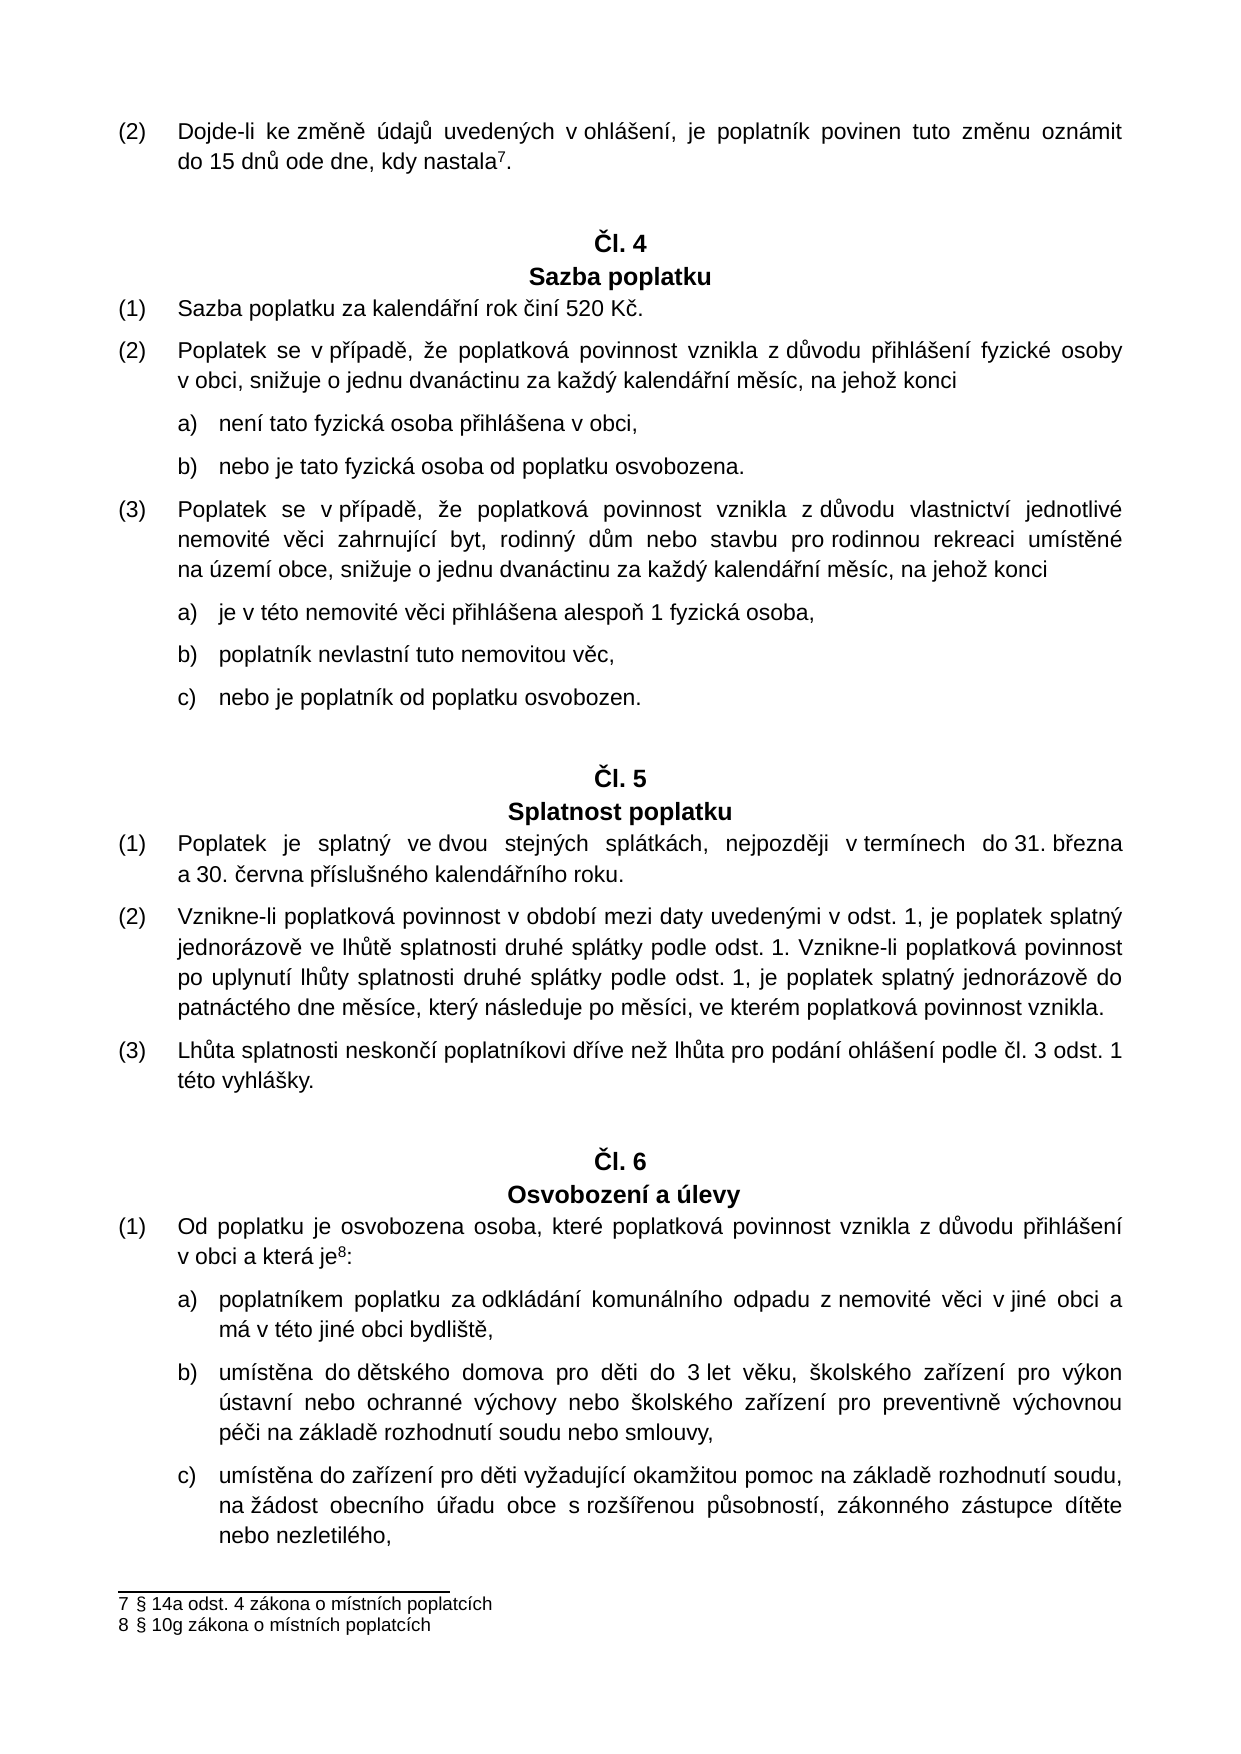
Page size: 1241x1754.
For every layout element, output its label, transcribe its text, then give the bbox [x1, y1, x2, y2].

list poplatníkem poplatku za odkládání komunálního odpadu z nemovité věci v jiné obci a má v této jiné obci bydliště, [177, 1286, 1122, 1343]
list Od poplatku je osvobozena osoba, které poplatková povinnost vznikla z důvodu přihlášení v obci a která je: [118, 1213, 1122, 1270]
list Dojde-li ke změně údajů uvedených v ohlášení, je poplatník povinen tuto změnu oznámit do 15 dnů ode dne, kdy nastala. [118, 118, 1122, 175]
list poplatník nevlastní tuto nemovitou věc, [177, 641, 1122, 668]
list Vznikne-li poplatková povinnost v období mezi daty uvedenými v odst. 1, je poplatek splatný jednorázově ve lhůtě splatnosti druhé splátky podle odst. 1. Vznikne-li poplatková povinnost po uplynutí lhůty splatnosti druhé splátky podle odst. 1, je poplatek splatný jednorázově do patnáctého dne měsíce, který následuje po měsíci, ve kterém poplatková povinnost vznikla. [118, 903, 1122, 1020]
list Lhůta splatnosti neskončí poplatníkovi dříve než lhůta pro podání ohlášení podle čl. 3 odst. 1 této vyhlášky. [118, 1037, 1122, 1093]
subtitle Čl. 4 Sazba poplatku [118, 228, 1122, 290]
list § 10g zákona o místních poplatcích [118, 1614, 1122, 1635]
list Sazba poplatku za kalendářní rok činí 520 Kč. [118, 294, 1122, 321]
list nebo je poplatník od poplatku osvobozen. [177, 684, 1122, 711]
list Poplatek se v případě, že poplatková povinnost vznikla z důvodu vlastnictví jednotlivé nemovité věci zahrnující byt, rodinný dům nebo stavbu pro rodinnou rekreaci umístěné na území obce, snižuje o jednu dvanáctinu za každý kalendářní měsíc, na jehož konci [118, 496, 1122, 582]
list Poplatek se v případě, že poplatková povinnost vznikla z důvodu přihlášení fyzické osoby v obci, snižuje o jednu dvanáctinu za každý kalendářní měsíc, na jehož konci [118, 337, 1122, 394]
subtitle Čl. 6 Osvobození a úlevy [118, 1147, 1122, 1209]
list umístěna do zařízení pro děti vyžadující okamžitou pomoc na základě rozhodnutí soudu, na žádost obecního úřadu obce s rozšířenou působností, zákonného zástupce dítěte nebo nezletilého, [177, 1462, 1122, 1549]
list nebo je tato fyzická osoba od poplatku osvobozena. [177, 453, 1122, 479]
subtitle Čl. 5 Splatnost poplatku [118, 764, 1122, 826]
list umístěna do dětského domova pro děti do 3 let věku, školského zařízení pro výkon ústavní nebo ochranné výchovy nebo školského zařízení pro preventivně výchovnou péči na základě rozhodnutí soudu nebo smlouvy, [177, 1359, 1122, 1446]
list § 14a odst. 4 zákona o místních poplatcích [118, 1592, 1122, 1614]
list je v této nemovité věci přihlášena alespoň 1 fyzická osoba, [177, 599, 1122, 625]
list není tato fyzická osoba přihlášena v obci, [177, 410, 1122, 437]
list Poplatek je splatný ve dvou stejných splátkách, nejpozději v termínech do 31. března a 30. června příslušného kalendářního roku. [118, 830, 1122, 887]
